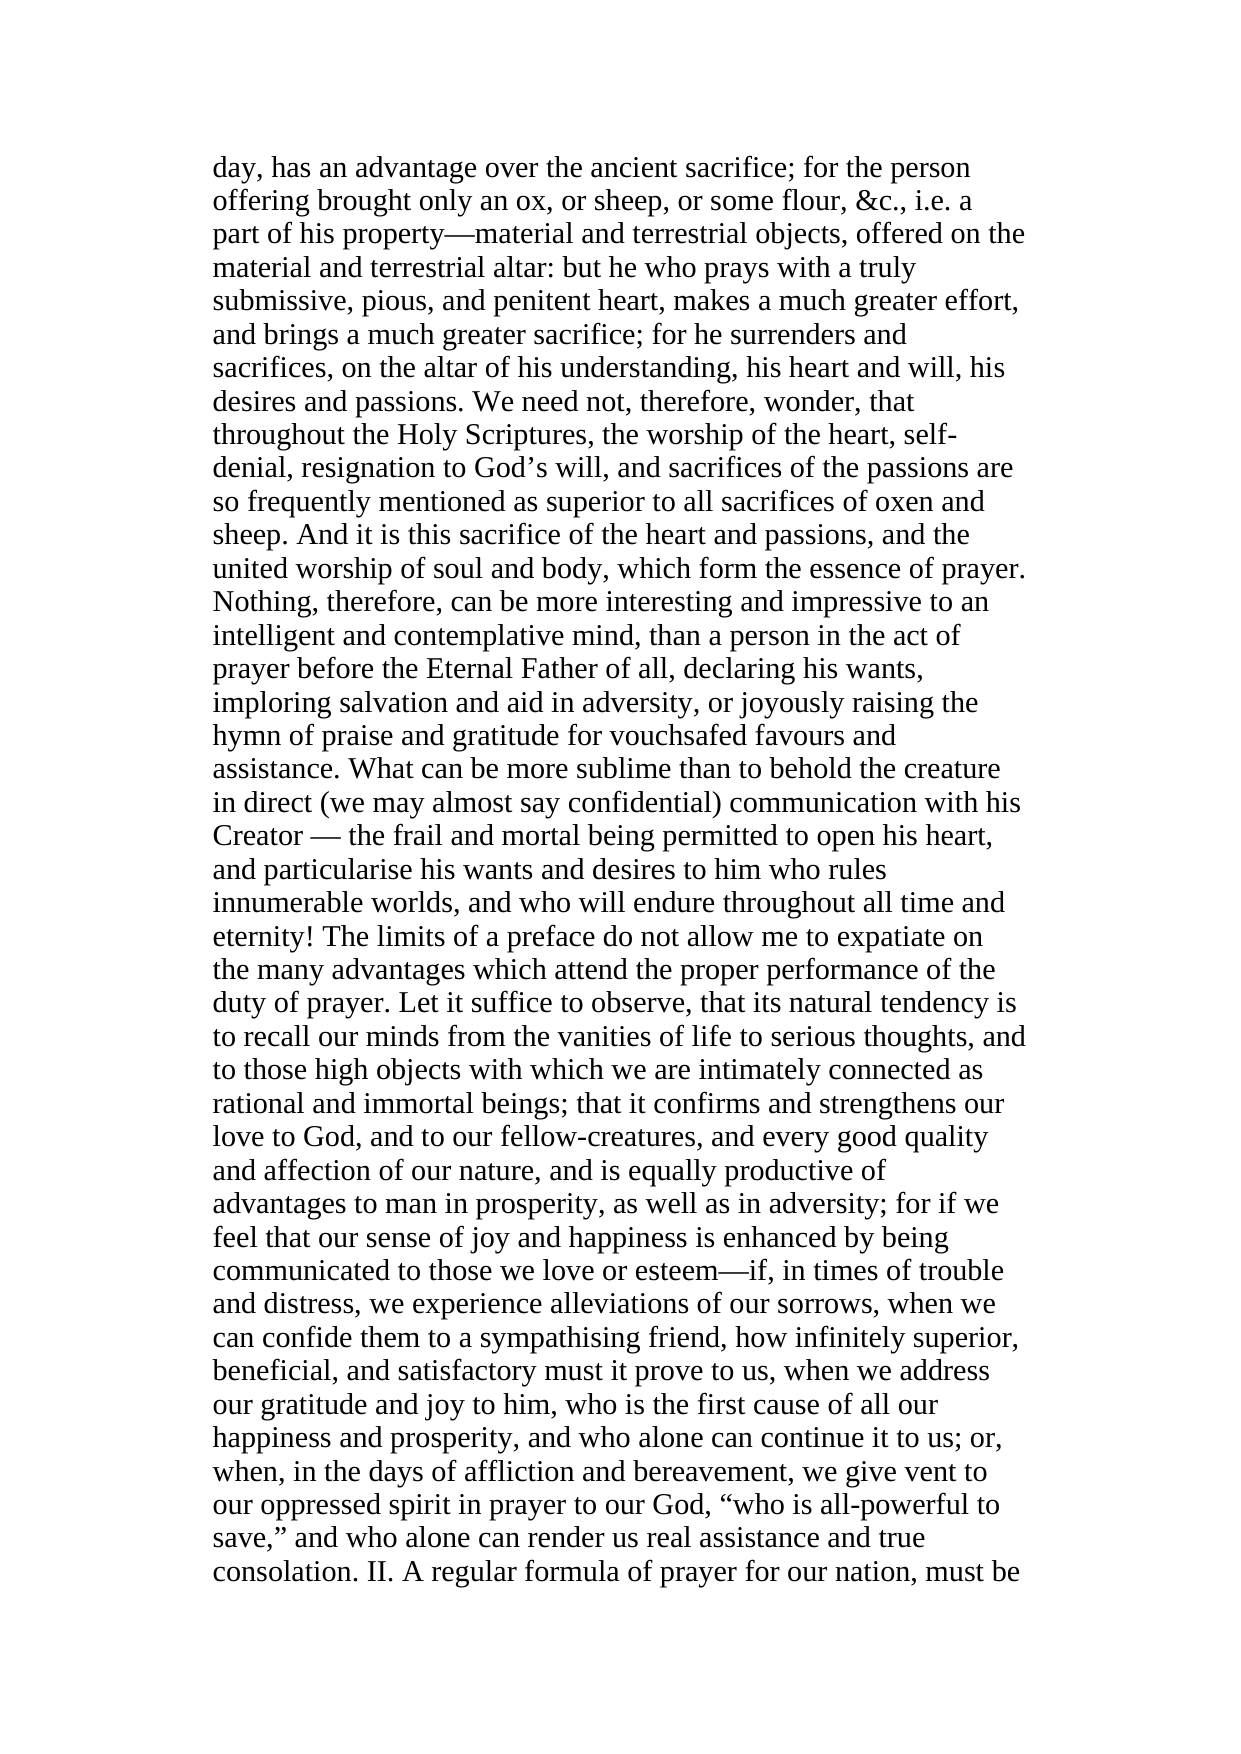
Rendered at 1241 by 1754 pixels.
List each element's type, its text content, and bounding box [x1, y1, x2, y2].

text PREFACE TO THE FIRST EDITION. BY THE LATE REV. D.A. DE SOLA. In stating the motives which have induced me to undertake the present publication, I trust it will not be deemed superfluous to say a few words; first, concerning the origin and nature of the duty of prayer; secondly, to give a concise sketch of the History of the Hebrew Liturgy as contained in this work; and thirdly, to give some account of translations of Prayers which have been heretofore made for the use of the Spanish and Portuguese Israelites. I. We may define prayer to be an emotion of the soul, and a spiritual communication which man has with his Maker, to whom he addresses his petitions and offers his adoration. The feelings by which the soul is thus influenced are expressed by the lips. It is hence manifest, that a combination of both our spiritual and corporeal faculties is requisite to form a perfect prayer, and that “flesh and spirit must join to sing the praises of the living God” (Ps. 84:3). The practice of prayer may be traced to the first existence of mankind; for as soon as man, through the exercise of his intellectual faculties, became aware of the existence of an omnipotent and beneficent Supreme Being, and of his own frail nature, and total dependance on that Being for life and support, it was but natural that to him, his Creator and Preserver, he should address his supplications and his praises. The sacrifices of Cain and Abel are recorded as the most early and primitive mode of worship; and the Book of Genesis likewise contains many other instances of prayer and sacrificial worship, offered by the patriarchs and others, to implore divine assistance and protection from impending dangers, or to express their thanks for obtained deliverance. When the Almighty condescended to reveal his will to his chosen nation, he directed, in the Law he gave them, a regular course of sacrifices to be offered in his sanctuary, through the medium of a priesthood whom he had selected, as the mode in which he was pleased that his people Israel should worship him. Many beautiful and sublime prayers, however, are recorded in various parts of the Holy Scripture, by Moses, David, Solomon, some of the prophets, and other inspired and eminent men. But it does not appear that a general obligation, particular formulæ, or appointed times for praise or thanksgiving were then established, but that they were uttered as man’s feelings prompted, or as occasion called them forth.[foot]Maimonides, “Yad Hachazakah,” הלכות תפלה, Treatise on Prayer, vol. I, chap. I.[/foot] When sacrifices ceased through the destruction of the sanctuary, and Israel were removed from their country, the Almighty graciously permitted the institution of public and regular prayer, as a substitute for the former sacrifices.[foot]Hos. 14:3, ונשלמה פרים שפתינו.[/foot] This mode of worship, which we continue to this day, has an advantage over the ancient sacrifice; for the person offering brought only an ox, or sheep, or some flour, &c., i.e. a part of his property—material and terrestrial objects, offered on the material and terrestrial altar: but he who prays with a truly submissive, pious, and penitent heart, makes a much greater effort, and brings a much greater sacrifice; for he surrenders and sacrifices, on the altar of his understanding, his heart and will, his desires and passions. We need not, therefore, wonder, that throughout the Holy Scriptures, the worship of the heart, self-denial, resignation to God’s will, and sacrifices of the passions are so frequently mentioned as superior to all sacrifices of oxen and sheep. And it is this sacrifice of the heart and passions, and the united worship of soul and body, which form the essence of prayer. Nothing, therefore, can be more interesting and impressive to an intelligent and contemplative mind, than a person in the act of prayer before the Eternal Father of all, declaring his wants, imploring salvation and aid in adversity, or joyously raising the hymn of praise and gratitude for vouchsafed favours and assistance. What can be more sublime than to behold the creature in direct (we may almost say confidential) communication with his Creator — the frail and mortal being permitted to open his heart, and particularise his wants and desires to him who rules innumerable worlds, and who will endure throughout all time and eternity! The limits of a preface do not allow me to expatiate on the many advantages which attend the proper performance of the duty of prayer. Let it suffice to observe, that its natural tendency is to recall our minds from the vanities of life to serious thoughts, and to those high objects with which we are intimately connected as rational and immortal beings; that it confirms and strengthens our love to God, and to our fellow-creatures, and every good quality and affection of our nature, and is equally productive of advantages to man in prosperity, as well as in adversity; for if we feel that our sense of joy and happiness is enhanced by being communicated to those we love or esteem—if, in times of trouble and distress, we experience alleviations of our sorrows, when we can confide them to a sympathising friend, how infinitely superior, beneficial, and satisfactory must it prove to us, when we address our gratitude and joy to him, who is the first cause of all our happiness and prosperity, and who alone can continue it to us; or, when, in the days of affliction and bereavement, we give vent to our oppressed spirit in prayer to our God, “who is all-powerful to save,” and who alone can render us real assistance and true consolation. II. A regular formula of prayer for our nation, must be dated from the Babylonian captivity, and the time of Ezra. That excellent man, beholding with intense grief the miserable state of his nation, and the great degeneracy of his contemporaries,[foot]Although the period of their expatriation was but a short one, yet, owing to their intermarriages witli strange nations, they had lost so much of their nationality, that, as Nehemiah informs us, “their children spake half in the speech of Ashdod, and could not speak in the language of the Jews” (chap. 13:24), i.e. they had almost lost their own national language, the Hebrew, without acquiring that of their conquerors.[/foot] justly dreaded that this neglect and ignorance of the sacred language would so much increase, that the people would in a very short time be totally unable to address their God in suitable terms, and that too at a time when prayer became more and more necessary, from the total cessation of sacrifice, and the consolation it afforded the nation in their state of expatriation and misery. Ezra, therefore, instituted an academy known by the name of כנסת הגדולה, or Great Assembly, composed of the most learned and celebrated men of that age— among whom were the prophets Haggai, Zechariah, Malachi, and Daniel, besides many others of scarcely less note. With their assistance, he composed in a pure idiom, approaching to that of the Scriptures, a series of prayers, to enable every Israelite to acquit himself of his duty in a proper manner. They instituted regular morning, afternoon, and evening prayers in lieu of the regular daily sacrifices, תמידין, which at these periods were offered in the Temple, and additional prayers for those solemn days on which the Law directs additional sacrifices, מוספין, to be brought. The form they thus constructed was adopted by all Israelites, and has ever since, with some unimportant verbal alterations, continued in use by all of them; for the difference observable in the liturgy of the Spanish, Italian, and German Jews, consists chiefly of additions of poetical and Talmudical pieces, composed at a much later period. It is difficult adequately to praise the manner in which Ezra and his coadjutors acquitted themselves of their very difficult task; for such has the composition of prayers been ever accounted by the best authors. In the prayers they left us we find perspicuity of expression, united with sublimity of conception, which, while it ever maintains the dignity of the subject, may nevertheless always be easily understood by the general mass, for whose use it was designed. They are all composed in the plural number, and use general expressions, as being intended chiefly for joint worship; yet they are so skilfully constructed, that (as for instance in the Amidáh) every one feels as if the prayer were expressly composed for himself, so well does it touch upon almost every interest we have occasion to pray for, collectively or individually. During the whole period of the second Temple these prayers were read in the synagogues at Jerusalem, and in other parts of the Holy Land, when sections of the Law, and passages from the Prophets were also regularly read. The schisms which subsequently took place, when the nation was divided into many sects, of Pharisees, Sadducees, Caraites, &c., caused the insertion of an additional blessing, or section in the Amidáh, viz. that commencing למלשינים, “Let slanderers," &c. And this was all the alteration which took place, from the time of Ezra till the destruction of the second Temple, with the exception of some prayers in Chaldee, which language was then best understood by the common people. When the Almighty visited the accumulated sins of our ancestors, and abandoned his Holy Temple to the flames, and when the remnant who had escaped the sword, famine, and pestilence, had become scattered in different parts, the prayers above mentioned, composed by Ezra, were retained; and the petition for the re-establishment of the Temple worship, which had been omitted during the existence of the second Temple, was re-inserted. A portion of Scripture, פרשת התמיד, relating the manner in which the daily morning and evening sacrifices were offered in the Temple, as also a portion from the Talmud, relating the manner in which the daily offering of incense, פטום הקטורת, was brought, were added in commemoration, and in lieu of them. That some obligatory ejaculations of praise and thanksgivings of daily occurrence should not be neglected, they were inserted in the prayer commencing אלהי נשמה; and it being also a duty to read daily in the Scriptural and Rabbinical laws, sections of each of these were inserted in the morning prayers, that every one might acquit himself of this obligation. A selection from those beautiful and sublime compositions, the Psalms, was added, as being eminently calculated to promote devotion; so also was the Song of Moses, שירת הים, which in such exalted strains celebrates that glorious and important event to all Israelites, viz. the deliverance from the Egyptian yoke, and the passage through the Red Sea. Subsequently, poetical compositions of a devotional nature were from time to time inserted in the prayers; of these, the liturgy of the Spanish and Portuguese Israelites contains comparatively but few pieces, which, however, are almost all of first-rate merit. For those who are at all acquainted with uninspired Hebrew poetry, it will suffice to mention that the principal poems, פיוטים, in our prayers are from the pens of Solomon Aben Gabirol, R. Jehudah Hallevi, the two Aben Ezras (Abraham and Moses), &c. And thus our liturgy, as we have it at this day, was gradually brought together, and has now remained unaltered for many centuries. III. The Hebrew language having, from the necessity of acquiring and speaking the vernacular tongues of the various countries in which our nation settled, become gradually confined to a few learned men, while the obligation to pray, and to understand the words uttered, is incumbent on the whole nation, made it necessary to translate them into various languages: we shall only mention those that were made for the use of the Spanish and Portuguese Jews, and of those in English, printed in this country. Many of our ancestors having fled from the cruel and tyrannical Inquisition and religious persecution in Spain and Portugal, and having sought refuge in Holland and elsewhere, were obliged to say their prayers in Spanish. The first printed edition of a translation in that language was published by Y. Athias, A.M. 5312—1552. Since that period, many others have appeared, printed chiefly in Amsterdam, consisting of such a close, or rather servile, rendering of the original, as fully to merit the stigma cast upon them by the Rev. Isaac Nieto, who designates the idiom of these versions as “Un Castillano-Hebraico que no es ni Hebraico ni Castillano,"[foot]Oraciones de Ros Asana y Kipur, Preface.[/foot] i.e. “a kind of Spanish-Hebrew, which is neither Hebrew nor Spanish.” In a more pure idiom, and with great elegance of style and language, appeared in London, in a. M. 5500—1740, a Spanish version of part of our prayers, by the Rev. I. Nieto, aforesaid, the excellency of which makes it a matter of sincere regret, that only so small a part was published. When the Spanish language became daily more and more out of use among those of our nation who were natives of this country, translations in English became necessary. It is impossible to fix the precise date when the first were made; but manuscripts exist of translations of our prayers in English, supposed to be of ancient date. Those I have seen, although not very old, were remarkable for the exquisite beauty of their penmanship and ornaments, and for the immense labour and time which must have been bestowed on their production. For the rest, they abound in errors, orthographical and grammatical, and either for use or as literary compositions are utterly valueless. Not much better can be predicated of the first printed ones by Gamliel ben Pedazzur and A. Alexander, but it would be useless to dilate upon works which long ago have sunk into merited oblivion. The first translation in English which really merited the name, was that of David Levi, and appeared A.M. 5549—1789. Although that learned individual greatly excelled his predecessors, of whose translations he justly says that “they had been executed in a manner so faulty, defective, and erroneous, as tended rather to bring disgrace on the service, than to recommend and explain it,” it must nevertheless be admitted that, although a correct translator of the text, he was not quite so much distinguished for taste, as is particularly manifested in his versions of poetical pieces, where he is very unsuccessful in transfusing the spirit of the original, which completely disappears among the mass of unnecessary Hebraisms and pleonasms that obscure the sense of his version; which necessarily detracts from the need of praise to which, in other respects, it is justly entitled. It is to be regretted also, that some of the most celebrated Continental translations have appeared since his time; for it is certain that if he could have consulted the translations of the prayers by Eüchel and Friedlander in German, Vintura in French, Fiorentino and Ottolenghi in Italian, or the Dutch versions printed in 1791, or that by Mr. S. Mulder, recently completed, he would undoubtedly have enriched his translation with much of the elegance and critical acumen so ably displayed in those versions. The reprints that have since appeared, abound with additional imperfections. The many omissions and mutilations of text and notes, misdirections, and typographical errors, render them greatly inferior to the original edition; which, however, is by no means free from the same imperfections. [212, 150, 1028, 1588]
